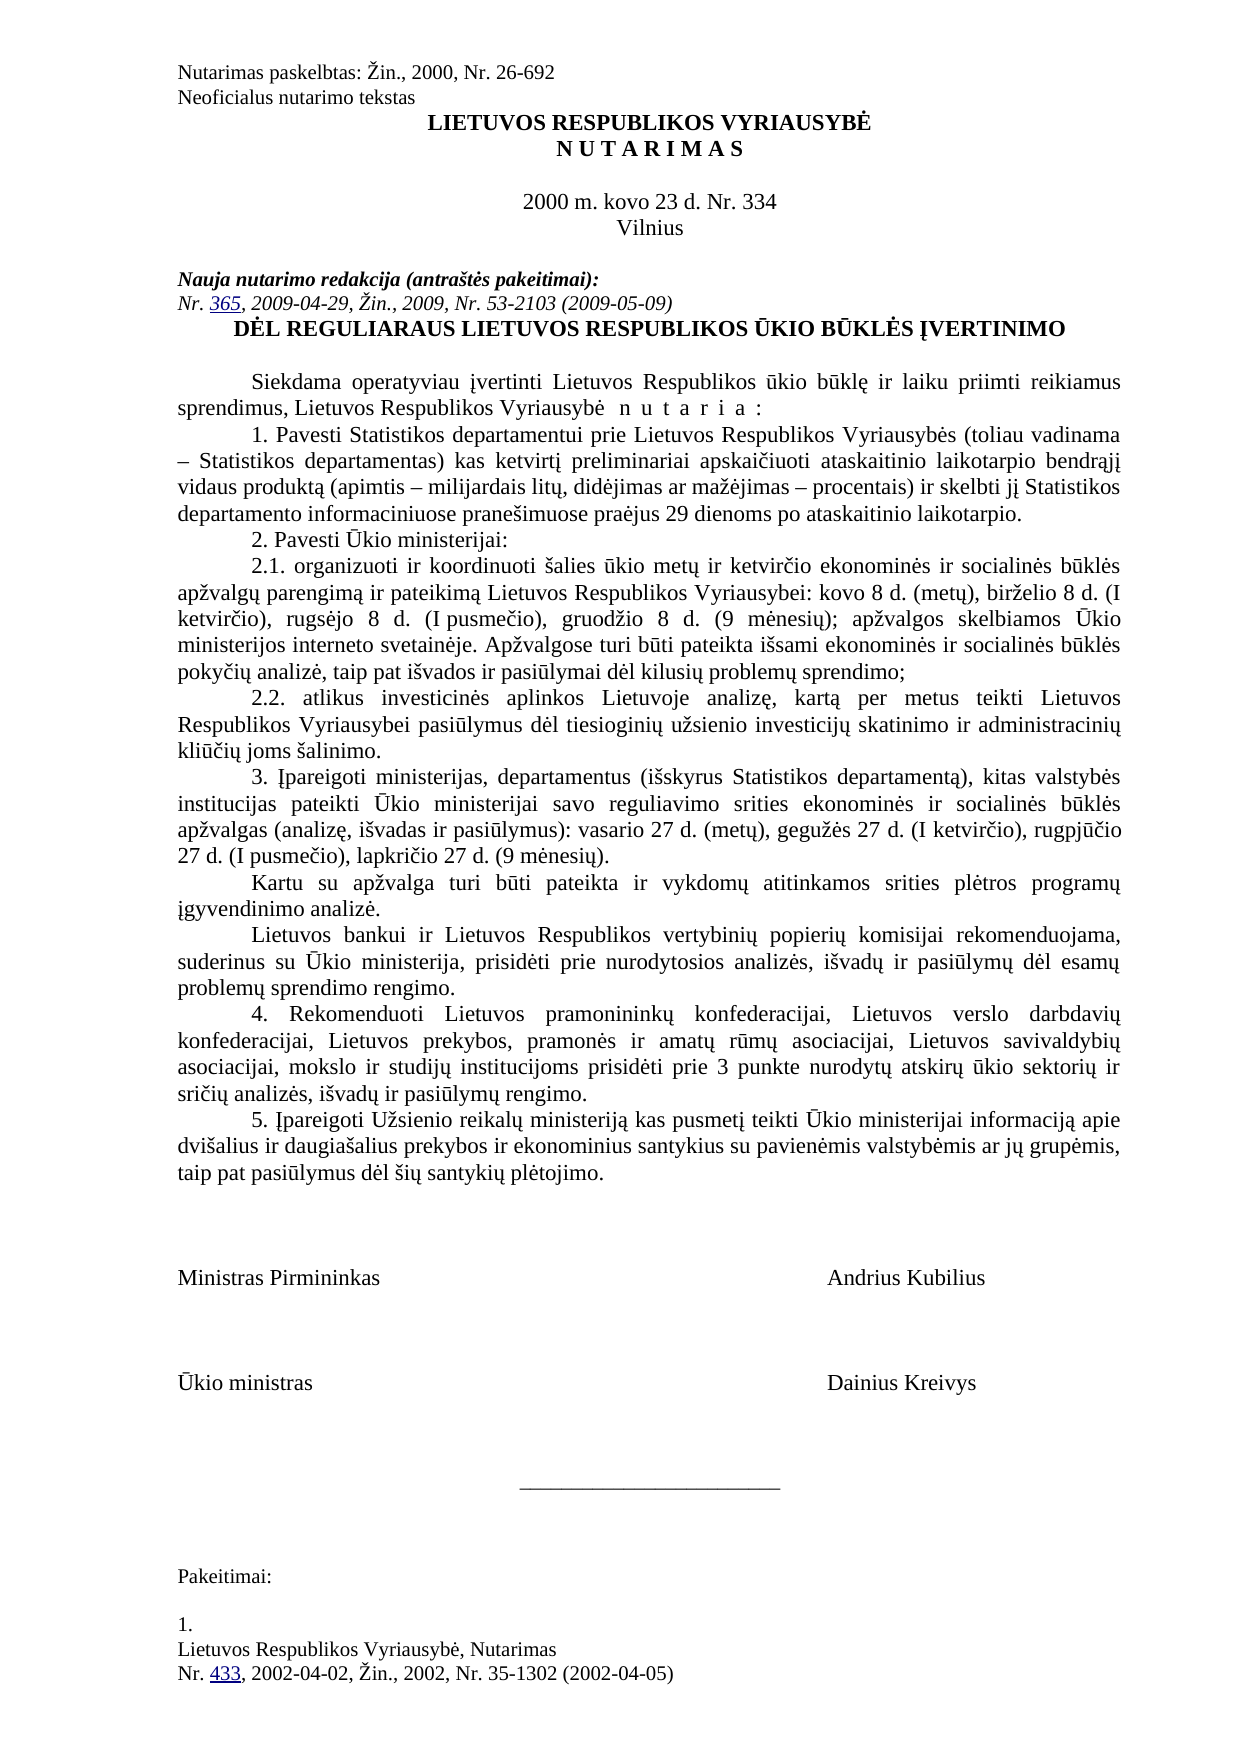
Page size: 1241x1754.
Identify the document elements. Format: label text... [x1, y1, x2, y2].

text 2000 m. kovo 23 d. Nr. 334 [177, 188, 1122, 214]
text 5. Įpareigoti Užsienio reikalų ministeriją kas pusmetį teikti Ūkio ministerijai informaciją apie dvišalius ir daugiašalius prekybos ir ekonominius santykius su pavienėmis valstybėmis ar jų grupėmis, taip pat pasiūlymus dėl šių santykių plėtojimo. [177, 1106, 1122, 1185]
text 2.2. atlikus investicinės aplinkos Lietuvoje analizę, kartą per metus teikti Lietuvos Respublikos Vyriausybei pasiūlymus dėl tiesioginių užsienio investicijų skatinimo ir administracinių kliūčių joms šalinimo. [177, 684, 1122, 763]
text Lietuvos Respublikos Vyriausybė, Nutarimas [177, 1636, 1122, 1661]
text Kartu su apžvalga turi būti pateikta ir vykdomų atitinkamos srities plėtros programų įgyvendinimo analizė. [177, 869, 1122, 921]
text LIETUVOS RESPUBLIKOS VYRIAUSYBĖ [177, 109, 1122, 135]
text Nauja nutarimo redakcija (antraštės pakeitimai): [177, 267, 1122, 291]
text Nr. 365, 2009-04-29, Žin., 2009, Nr. 53-2103 (2009-05-09) [177, 291, 1122, 315]
text DĖL REGULIARAUS LIETUVOS RESPUBLIKOS ŪKIO BŪKLĖS ĮVERTINIMO [177, 315, 1122, 342]
text Ministras Pirmininkas Andrius Kubilius [177, 1264, 1122, 1290]
text 4. Rekomenduoti Lietuvos pramonininkų konfederacijai, Lietuvos verslo darbdavių konfederacijai, Lietuvos prekybos, pramonės ir amatų rūmų asociacijai, Lietuvos savivaldybių asociacijai, mokslo ir studijų institucijoms prisidėti prie 3 punkte nurodytų atskirų ūkio sektorių ir sričių analizės, išvadų ir pasiūlymų rengimo. [177, 1001, 1122, 1106]
text Nr. 433, 2002-04-02, Žin., 2002, Nr. 35-1302 (2002-04-05) [177, 1661, 1122, 1684]
text Vilnius [177, 214, 1122, 241]
text Lietuvos bankui ir Lietuvos Respublikos vertybinių popierių komisijai rekomenduojama, suderinus su Ūkio ministerija, prisidėti prie nurodytosios analizės, išvadų ir pasiūlymų dėl esamų problemų sprendimo rengimo. [177, 921, 1122, 1001]
text _________________________ [177, 1468, 1122, 1492]
text Siekdama operatyviau įvertinti Lietuvos Respublikos ūkio būklę ir laiku priimti reikiamus sprendimus, Lietuvos Respublikos Vyriausybė nutaria: [177, 368, 1122, 421]
text N U T A R I M A S [177, 135, 1122, 162]
text 2. Pavesti Ūkio ministerijai: [251, 526, 1122, 552]
text Pakeitimai: [177, 1564, 1122, 1588]
text 1. Pavesti Statistikos departamentui prie Lietuvos Respublikos Vyriausybės (toliau vadinama – Statistikos departamentas) kas ketvirtį preliminariai apskaičiuoti ataskaitinio laikotarpio bendrąjį vidaus produktą (apimtis – milijardais litų, didėjimas ar mažėjimas – procentais) ir skelbti jį Statistikos departamento informaciniuose pranešimuose praėjus 29 dienoms po ataskaitinio laikotarpio. [177, 421, 1122, 526]
text 1. [177, 1612, 1122, 1636]
text 2.1. organizuoti ir koordinuoti šalies ūkio metų ir ketvirčio ekonominės ir socialinės būklės apžvalgų parengimą ir pateikimą Lietuvos Respublikos Vyriausybei: kovo 8 d. (metų), birželio 8 d. (I ketvirčio), rugsėjo 8 d. (I pusmečio), gruodžio 8 d. (9 mėnesių); apžvalgos skelbiamos Ūkio ministerijos interneto svetainėje. Apžvalgose turi būti pateikta išsami ekonominės ir socialinės būklės pokyčių analizė, taip pat išvados ir pasiūlymai dėl kilusių problemų sprendimo; [177, 552, 1122, 684]
text Neoficialus nutarimo tekstas [177, 84, 1122, 109]
text Nutarimas paskelbtas: Žin., 2000, Nr. 26-692 [177, 59, 1122, 84]
text 3. Įpareigoti ministerijas, departamentus (išskyrus Statistikos departamentą), kitas valstybės institucijas pateikti Ūkio ministerijai savo reguliavimo srities ekonominės ir socialinės būklės apžvalgas (analizę, išvadas ir pasiūlymus): vasario 27 d. (metų), gegužės 27 d. (I ketvirčio), rugpjūčio 27 d. (I pusmečio), lapkričio 27 d. (9 mėnesių). [177, 763, 1122, 869]
text Ūkio ministras Dainius Kreivys [177, 1369, 1122, 1396]
